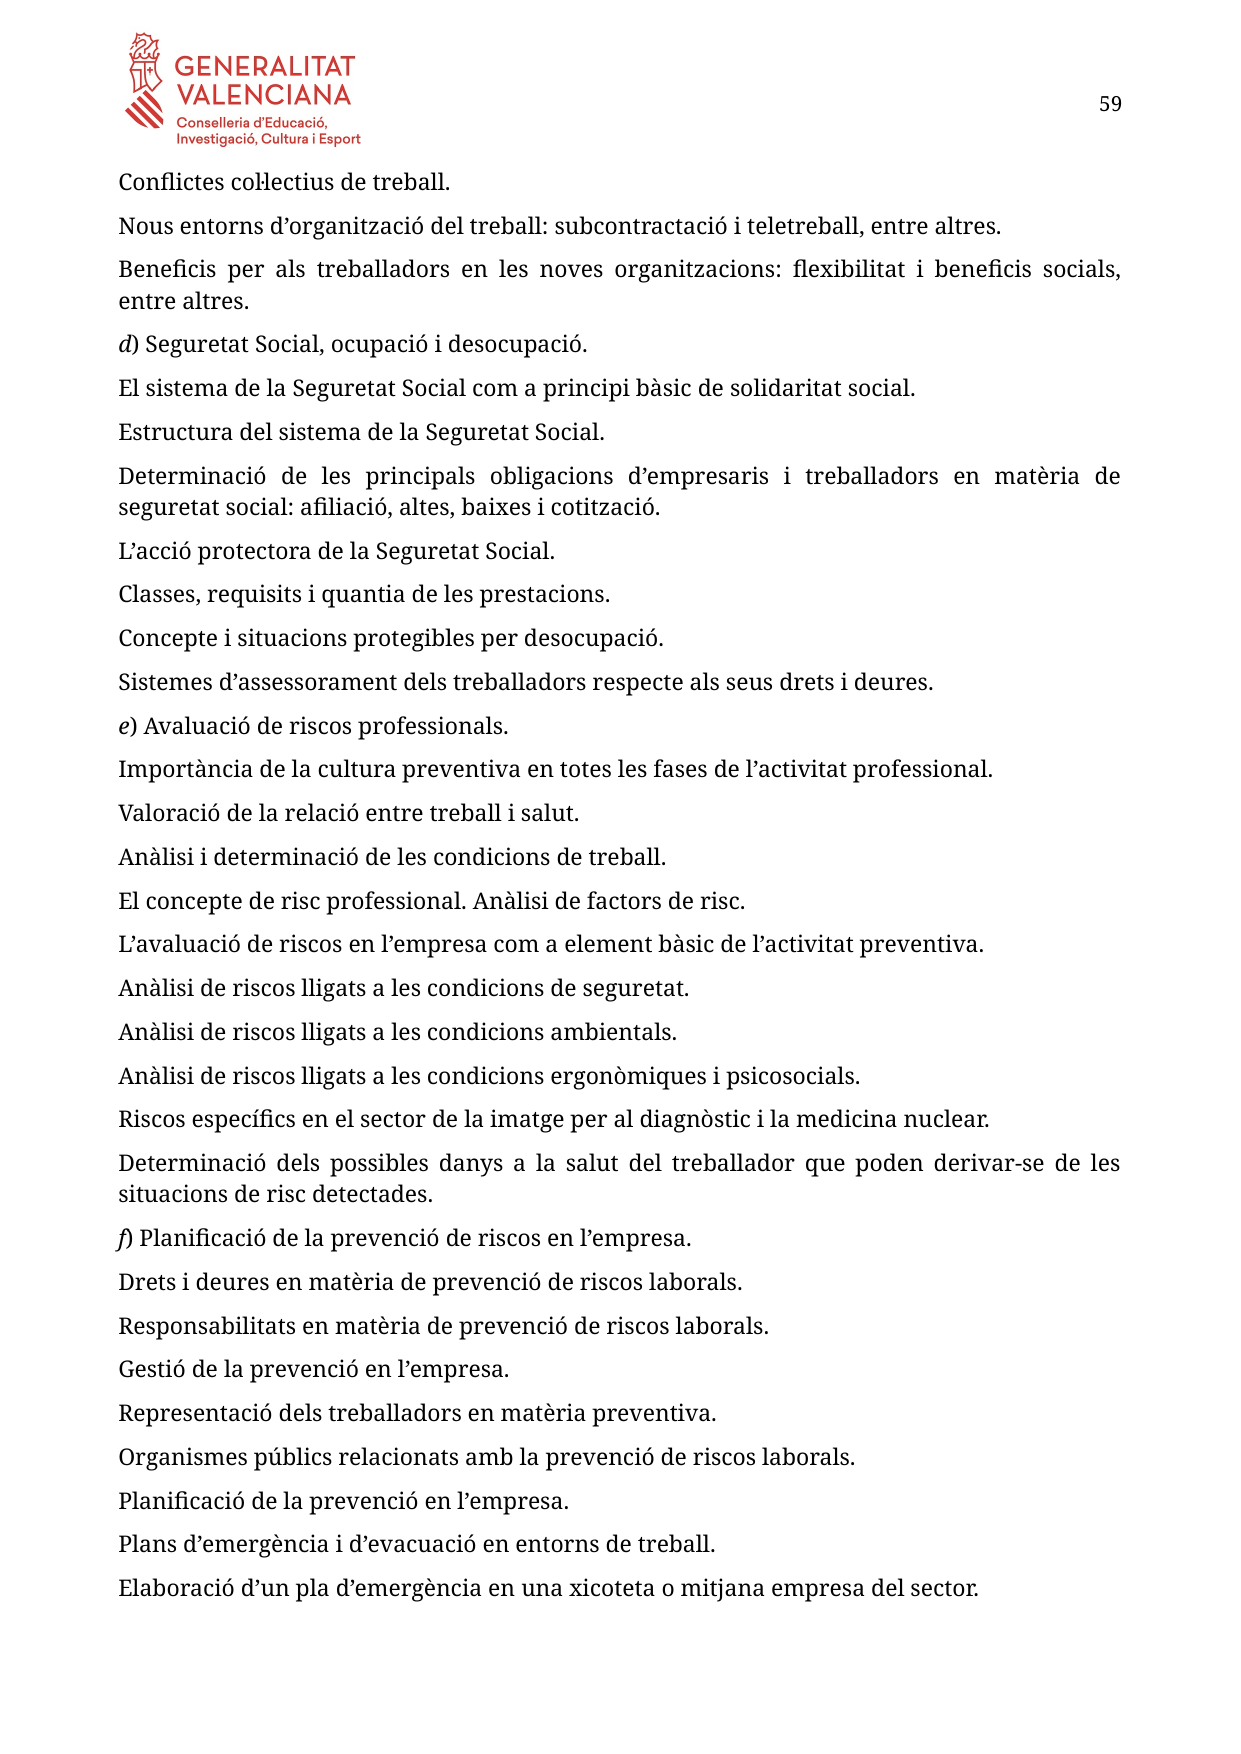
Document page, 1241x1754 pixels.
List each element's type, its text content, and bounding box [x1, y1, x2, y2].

text e) Avaluació de riscos professionals. [118, 710, 1122, 741]
text Anàlisi i determinació de les condicions de treball. [118, 841, 1122, 872]
text Determinació dels possibles danys a la salut del treballador que poden derivar-se de les situacions de risc detectades. [118, 1147, 1122, 1210]
text Responsabilitats en matèria de prevenció de riscos laborals. [118, 1310, 1122, 1341]
text Nous entorns d’organització del treball: subcontractació i teletreball, entre altres. [118, 210, 1122, 241]
text Gestió de la prevenció en l’empresa. [118, 1353, 1122, 1385]
picture [112, 17, 377, 160]
text Importància de la cultura preventiva en totes les fases de l’activitat professional. [118, 753, 1122, 785]
text Anàlisi de riscos lligats a les condicions de seguretat. [118, 972, 1122, 1003]
text f) Planificació de la prevenció de riscos en l’empresa. [118, 1222, 1122, 1253]
text Riscos específics en el sector de la imatge per al diagnòstic i la medicina nuclear. [118, 1103, 1122, 1135]
text Concepte i situacions protegibles per desocupació. [118, 622, 1122, 653]
text Beneficis per als treballadors en les noves organitzacions: flexibilitat i beneficis socials, entre altres. [118, 253, 1122, 316]
text El sistema de la Seguretat Social com a principi bàsic de solidaritat social. [118, 372, 1122, 403]
text Sistemes d’assessorament dels treballadors respecte als seus drets i deures. [118, 666, 1122, 697]
text Elaboració d’un pla d’emergència en una xicoteta o mitjana empresa del sector. [118, 1572, 1122, 1603]
text Conflictes col·lectius de treball. [118, 166, 1122, 197]
text Planificació de la prevenció en l’empresa. [118, 1485, 1122, 1516]
text Plans d’emergència i d’evacuació en entorns de treball. [118, 1528, 1122, 1560]
text Estructura del sistema de la Seguretat Social. [118, 416, 1122, 447]
text Anàlisi de riscos lligats a les condicions ergonòmiques i psicosocials. [118, 1060, 1122, 1091]
text Valoració de la relació entre treball i salut. [118, 797, 1122, 828]
text d) Seguretat Social, ocupació i desocupació. [118, 328, 1122, 360]
text Organismes públics relacionats amb la prevenció de riscos laborals. [118, 1441, 1122, 1472]
text Anàlisi de riscos lligats a les condicions ambientals. [118, 1016, 1122, 1047]
text L’acció protectora de la Seguretat Social. [118, 535, 1122, 566]
text Classes, requisits i quantia de les prestacions. [118, 578, 1122, 610]
text El concepte de risc professional. Anàlisi de factors de risc. [118, 885, 1122, 916]
text Representació dels treballadors en matèria preventiva. [118, 1397, 1122, 1428]
text L’avaluació de riscos en l’empresa com a element bàsic de l’activitat preventiva. [118, 928, 1122, 960]
text Drets i deures en matèria de prevenció de riscos laborals. [118, 1266, 1122, 1297]
text Determinació de les principals obligacions d’empresaris i treballadors en matèria de seguretat social: afiliació, altes, baixes i cotització. [118, 460, 1122, 522]
